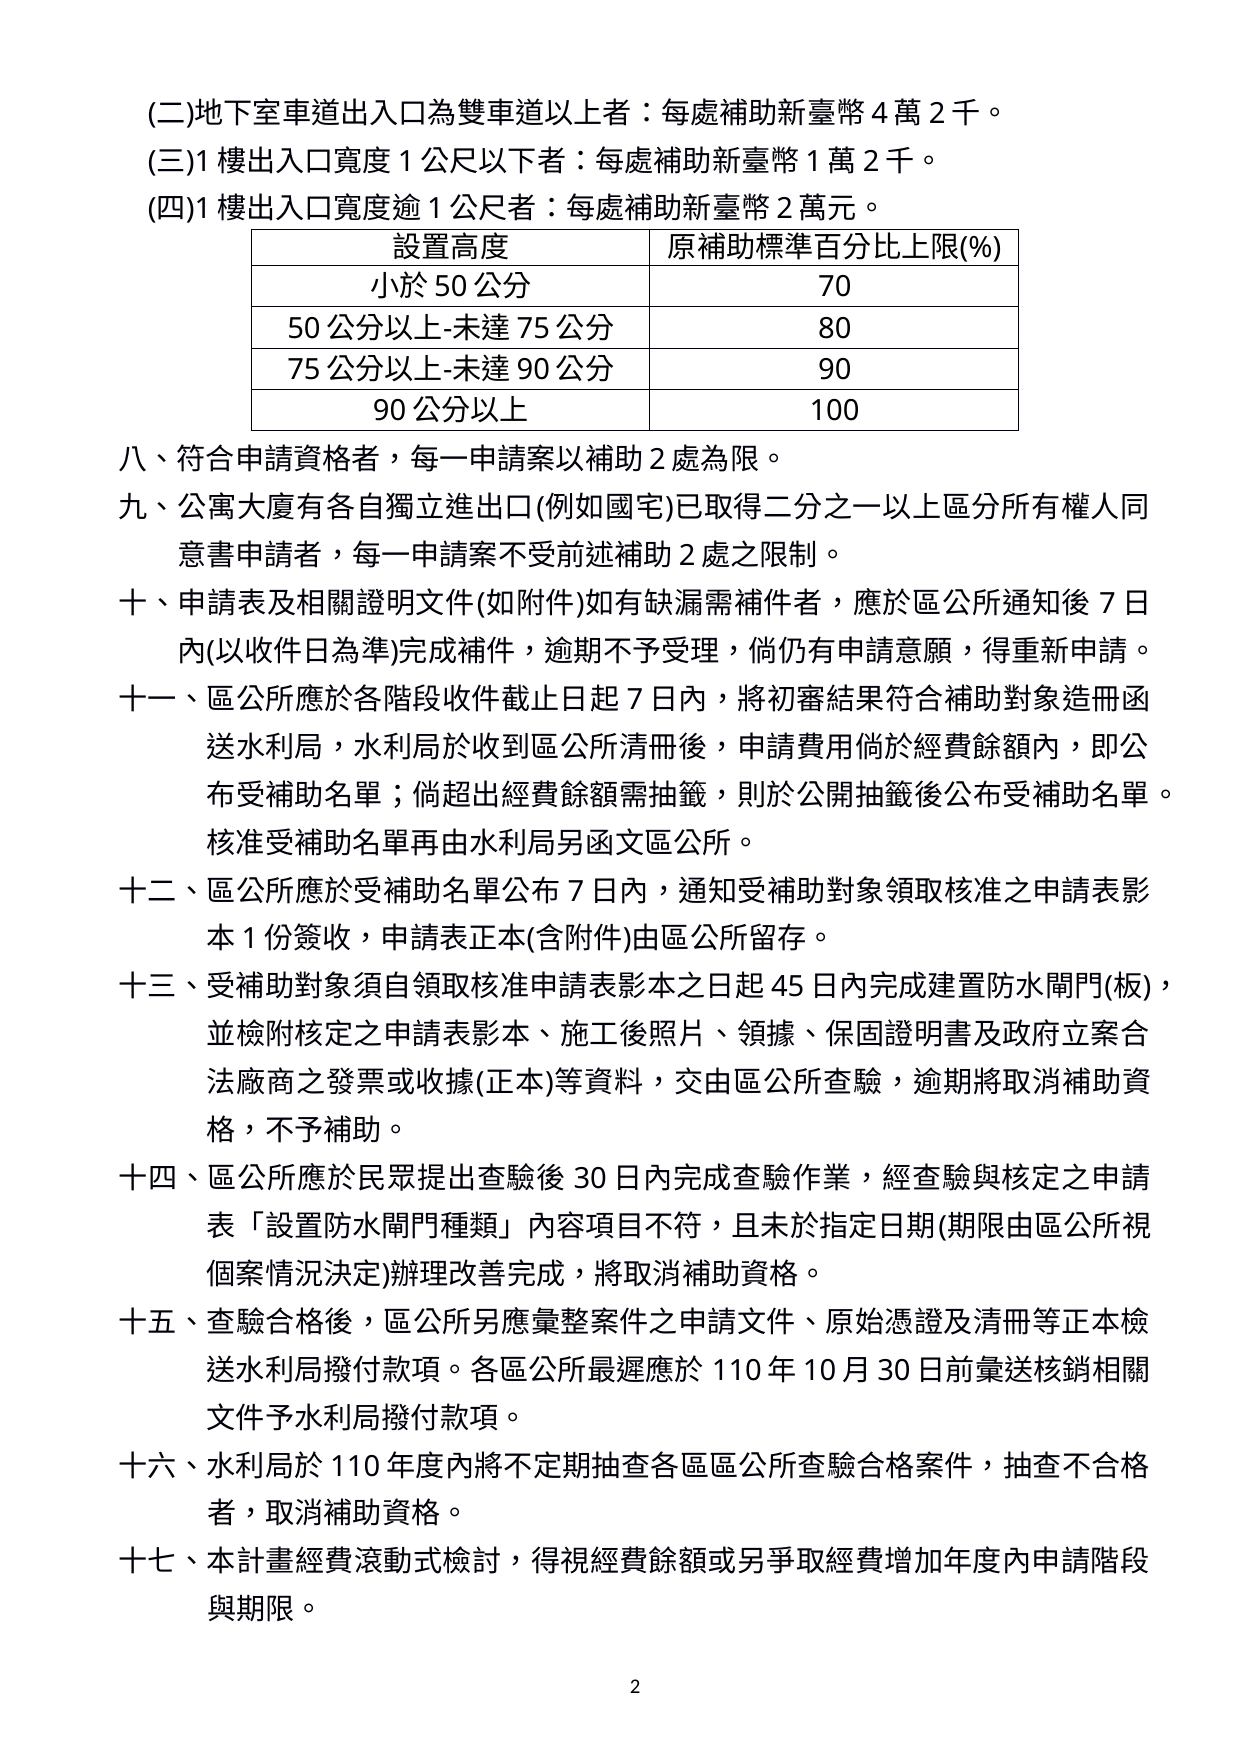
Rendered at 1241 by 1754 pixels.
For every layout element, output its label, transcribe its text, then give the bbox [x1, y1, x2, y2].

text 十六、水利局於110年度內將不定期抽查各區區公所查驗合格案件，抽查不合格者，取消補助資格。 [118, 1438, 1152, 1533]
table_header 設置高度 [252, 230, 649, 265]
table_cell 75公分以上-未達90公分 [252, 349, 649, 389]
text 十、申請表及相關證明文件(如附件)如有缺漏需補件者，應於區公所通知後7日內(以收件日為準)完成補件，逾期不予受理，倘仍有申請意願，得重新申請。 [118, 575, 1152, 671]
text (四)1樓出入口寬度逾1公尺者：每處補助新臺幣2萬元。 [118, 181, 1152, 228]
text 十五、查驗合格後，區公所另應彙整案件之申請文件、原始憑證及清冊等正本檢送水利局撥付款項。各區公所最遲應於110年10月30日前彙送核銷相關文件予水利局撥付款項。 [118, 1294, 1152, 1438]
table_cell 小於50公分 [252, 266, 649, 306]
table_cell 80 [650, 307, 1018, 348]
table_cell 50公分以上-未達75公分 [252, 307, 649, 348]
text (三)1樓出入口寬度1公尺以下者：每處補助新臺幣1萬2千。 [118, 133, 1152, 181]
text 十二、區公所應於受補助名單公布7日內，通知受補助對象領取核准之申請表影本1份簽收，申請表正本(含附件)由區公所留存。 [118, 863, 1152, 958]
text 十三、受補助對象須自領取核准申請表影本之日起45日內完成建置防水閘門(板)，並檢附核定之申請表影本、施工後照片、領據、保固證明書及政府立案合法廠商之發票或收據(正本)等資料，交由區公所查驗，逾期將取消補助資格，不予補助。 [118, 958, 1152, 1150]
text 十四、區公所應於民眾提出查驗後30日內完成查驗作業，經查驗與核定之申請表「設置防水閘門種類」內容項目不符，且未於指定日期(期限由區公所視個案情況決定)辦理改善完成，將取消補助資格。 [118, 1150, 1152, 1294]
text 八、符合申請資格者，每一申請案以補助2處為限。 [118, 431, 1152, 479]
text 十七、本計畫經費滾動式檢討，得視經費餘額或另爭取經費增加年度內申請階段與期限。 [118, 1533, 1152, 1629]
text 九、公寓大廈有各自獨立進出口(例如國宅)已取得二分之一以上區分所有權人同意書申請者，每一申請案不受前述補助2處之限制。 [118, 479, 1152, 575]
table_cell 70 [650, 266, 1018, 306]
text 十一、區公所應於各階段收件截止日起7日內，將初審結果符合補助對象造冊函送水利局，水利局於收到區公所清冊後，申請費用倘於經費餘額內，即公布受補助名單；倘超出經費餘額需抽籤，則於公開抽籤後公布受補助名單。核准受補助名單再由水利局另函文區公所。 [118, 671, 1152, 863]
table_cell 90公分以上 [252, 390, 649, 430]
table_header 原補助標準百分比上限(%) [650, 230, 1018, 265]
table_cell 90 [650, 349, 1018, 389]
table_cell 100 [650, 390, 1018, 430]
text (二)地下室車道出入口為雙車道以上者：每處補助新臺幣4萬2千。 [148, 85, 1152, 133]
